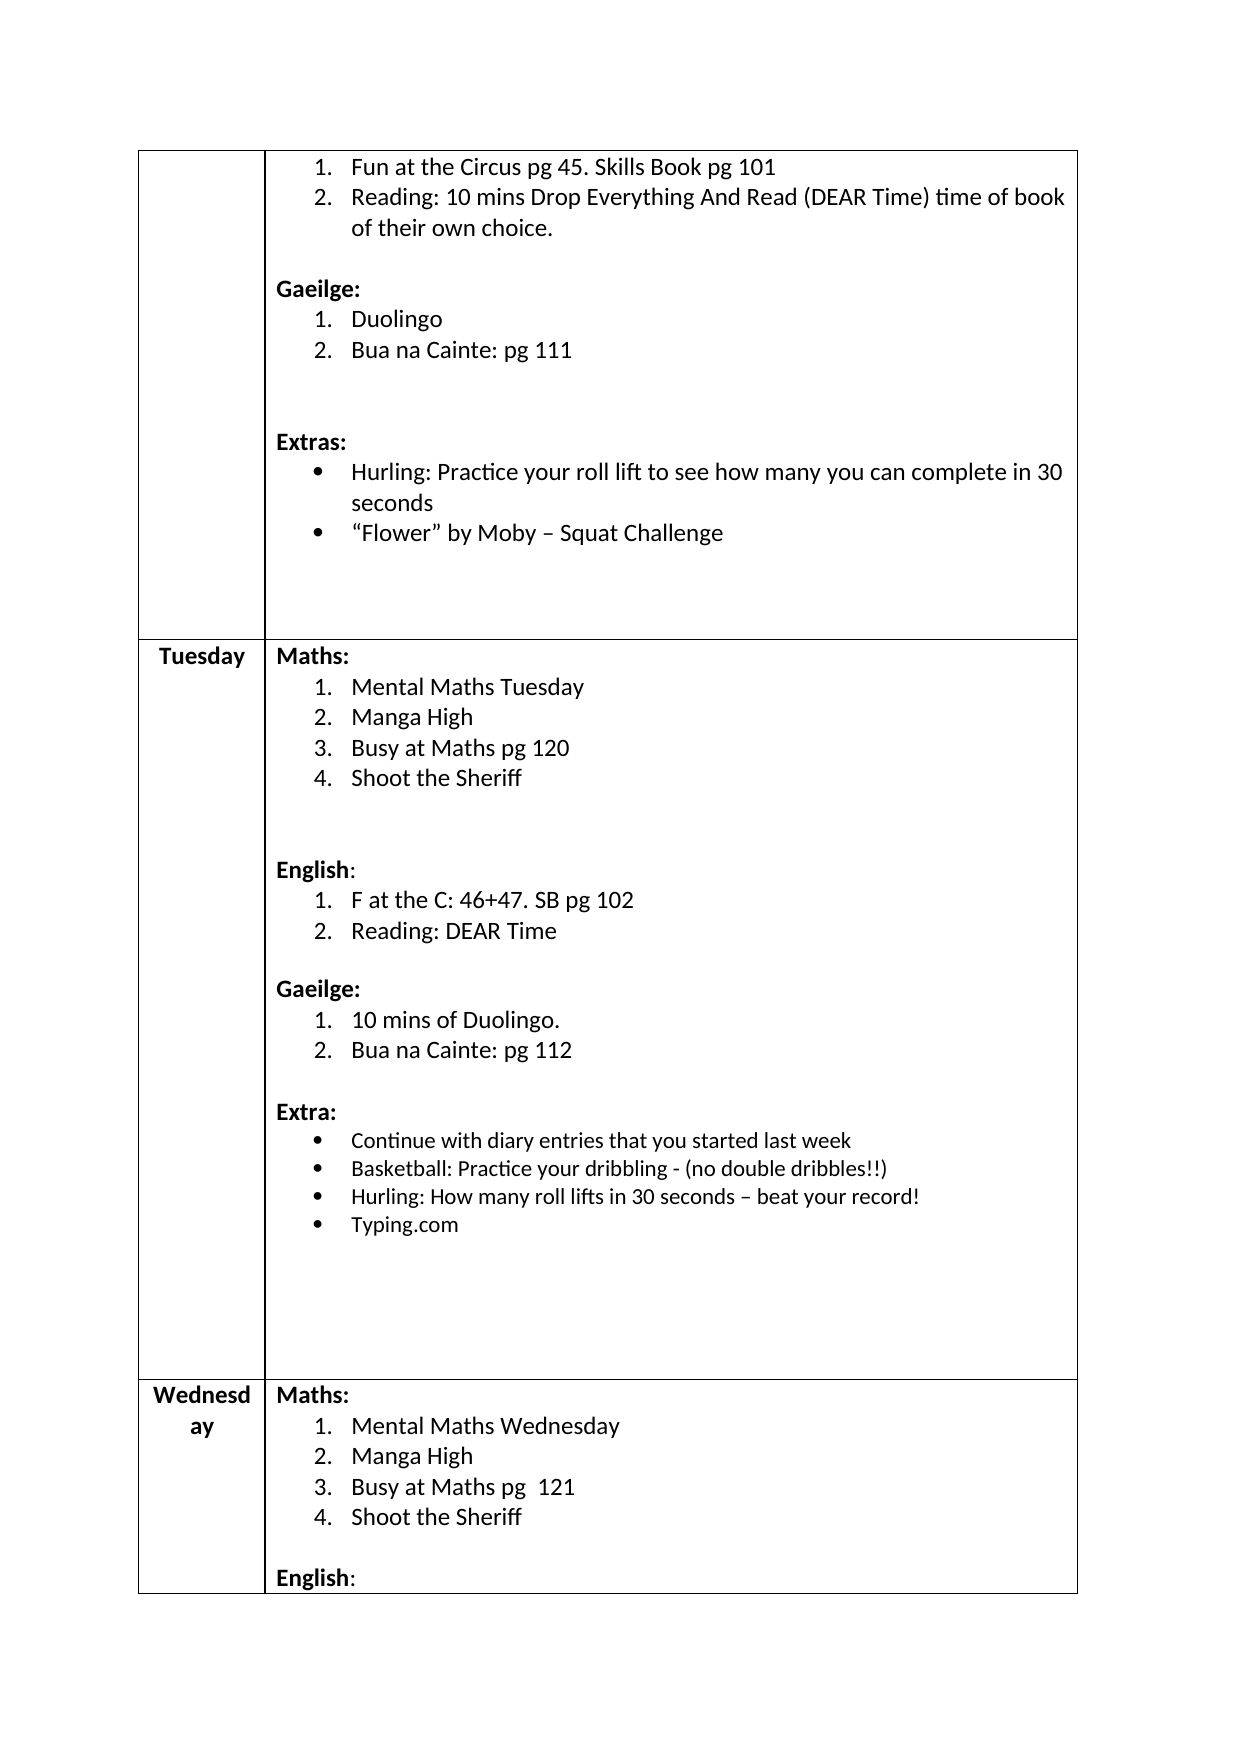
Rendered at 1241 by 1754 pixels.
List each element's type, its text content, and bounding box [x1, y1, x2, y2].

table_cell Tuesday [139, 640, 264, 1378]
table_cell Wednesday [139, 1380, 264, 1593]
table_header Maths: Mental Maths: Monday Manga High: (see login details below) Busy at Maths pg 119 “Shoot the Sheriff” Tables Game (kids will know!!) English: Fun at the Circus pg 45. Skills Book pg 101 Reading: 10 mins Drop Everything And Read (DEAR Time) time of book of their own choice. Gaeilge: Duolingo Bua na Cainte: pg 111 Extras: Hurling: Practice your roll lift to see how many you can complete in 30 seconds “Flower” by Moby – Squat Challenge [266, 151, 1077, 639]
table_cell Maths: Mental Maths Tuesday Manga High Busy at Maths pg 120 Shoot the Sheriff English: F at the C: 46+47. SB pg 102 Reading: DEAR Time Gaeilge: 10 mins of Duolingo. Bua na Cainte: pg 112 Extra: Continue with diary entries that you started last week Basketball: Practice your dribbling - (no double dribbles!!) Hurling: How many roll lifts in 30 seconds – beat your record! Typing.com [266, 640, 1077, 1378]
table_cell Maths: Mental Maths Wednesday Manga High Busy at Maths pg 121 Shoot the Sheriff English: [266, 1380, 1077, 1593]
table_header [139, 151, 264, 639]
